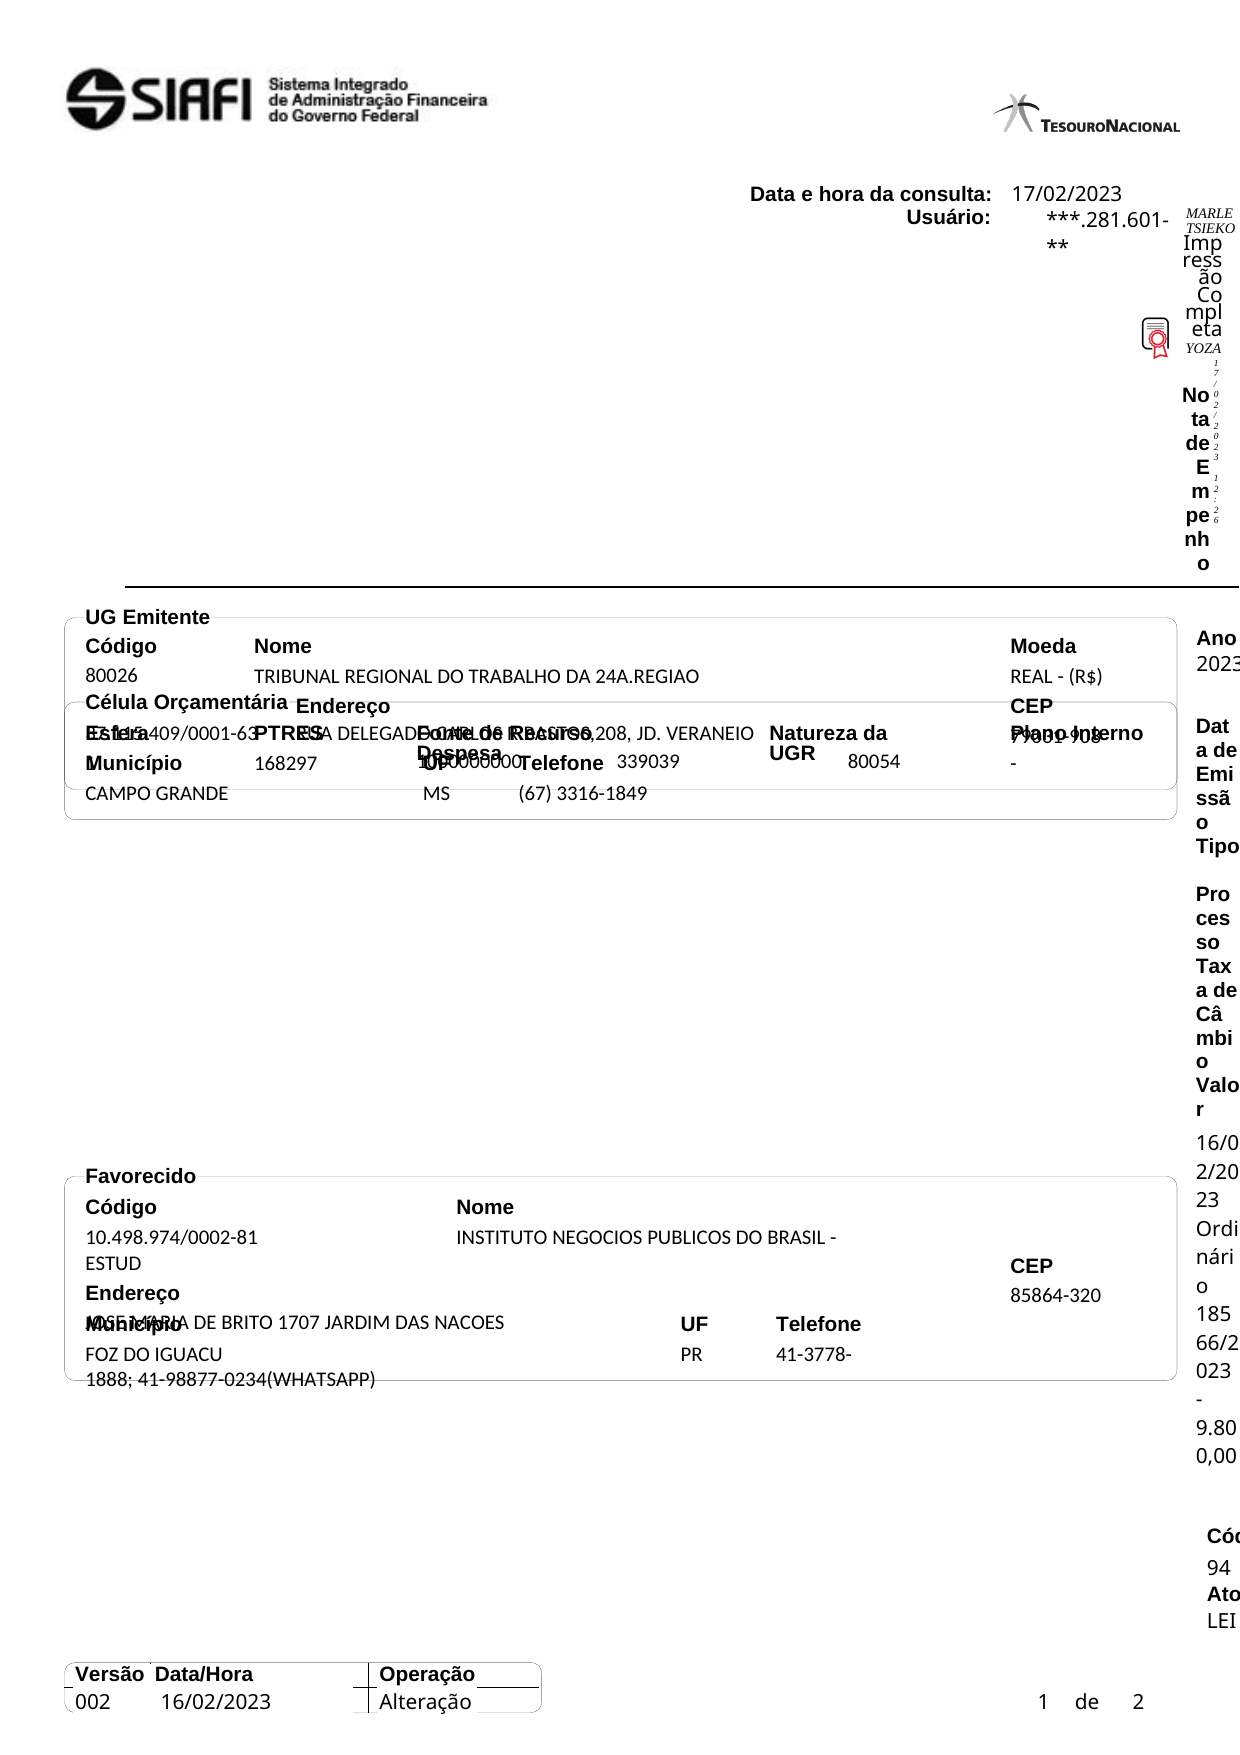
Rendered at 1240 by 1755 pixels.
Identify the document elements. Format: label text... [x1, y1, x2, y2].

table_header Ano [1191, 629, 1240, 652]
subtitle Nota de Empenho [1179, 383, 1209, 575]
table_cell Ato Normativo [1201, 1581, 1240, 1609]
subtitle Data de Emissão Tipo Processo Taxa de Câmbio Valor [1196, 714, 1239, 1121]
subtitle Usuário: [58, 205, 991, 229]
table_cell LEI 8.666 / 1993 [1201, 1609, 1240, 1635]
text MARLE TSIEKO [1186, 207, 1237, 237]
table_header Código 94 [1201, 1527, 1240, 1581]
text Impressão Completa YOZA [1179, 237, 1222, 357]
text 16/02/2023 Ordinário 18566/2023 - 9.800,00 [1196, 1128, 1239, 1470]
table_cell 2023 [1191, 652, 1240, 678]
text ***.281.601-** [1046, 206, 1175, 262]
